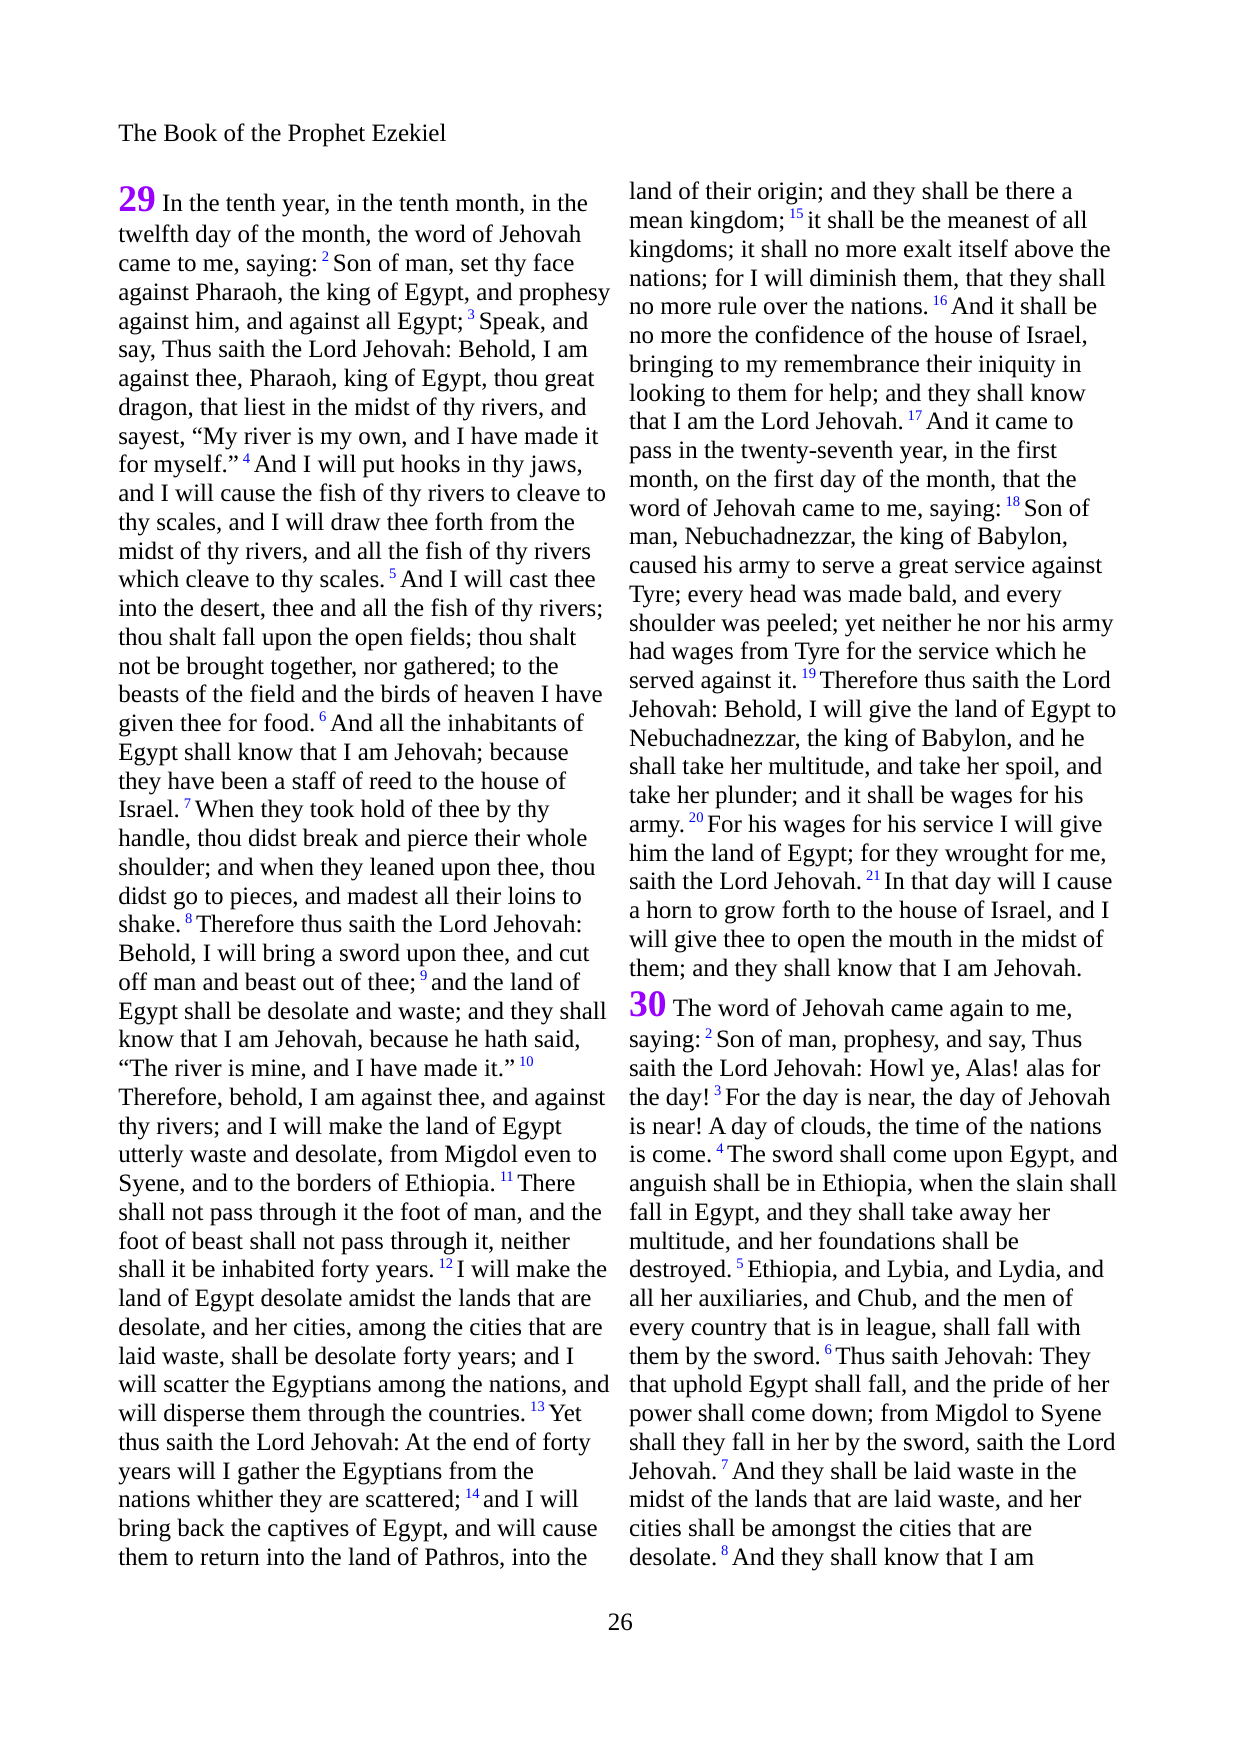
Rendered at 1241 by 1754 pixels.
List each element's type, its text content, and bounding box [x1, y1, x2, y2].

text land of their origin; and they shall be there a mean kingdom; 15 it shall be the meanest of all kingdoms; it shall no more exalt itself above the nations; for I will diminish them, that they shall no more rule over the nations. 16 And it shall be no more the confidence of the house of Israel, bringing to my remembrance their iniquity in looking to them for help; and they shall know that I am the Lord Jehovah. 17 And it came to pass in the twenty-seventh year, in the first month, on the first day of the month, that the word of Jehovah came to me, saying: 18 Son of man, Nebuchadnezzar, the king of Babylon, caused his army to serve a great service against Tyre; every head was made bald, and every shoulder was peeled; yet neither he nor his army had wages from Tyre for the service which he served against it. 19 Therefore thus saith the Lord Jehovah: Behold, I will give the land of Egypt to Nebuchadnezzar, the king of Babylon, and he shall take her multitude, and take her spoil, and take her plunder; and it shall be wages for his army. 20 For his wages for his service I will give him the land of Egypt; for they wrought for me, saith the Lord Jehovah. 21 In that day will I cause a horn to grow forth to the house of Israel, and I will give thee to open the mouth in the midst of them; and they shall know that I am Jehovah. [629, 176, 1122, 981]
text 30 The word of Jehovah came again to me, saying: 2 Son of man, prophesy, and say, Thus saith the Lord Jehovah: Howl ye, Alas! alas for the day! 3 For the day is near, the day of Jehovah is near! A day of clouds, the time of the nations is come. 4 The sword shall come upon Egypt, and anguish shall be in Ethiopia, when the slain shall fall in Egypt, and they shall take away her multitude, and her foundations shall be destroyed. 5 Ethiopia, and Lybia, and Lydia, and all her auxiliaries, and Chub, and the men of every country that is in league, shall fall with them by the sword. 6 Thus saith Jehovah: They that uphold Egypt shall fall, and the pride of her power shall come down; from Migdol to Syene shall they fall in her by the sword, saith the Lord Jehovah. 7 And they shall be laid waste in the midst of the lands that are laid waste, and her cities shall be amongst the cities that are desolate. 8 And they shall know that I am [629, 981, 1122, 1571]
text 29 In the tenth year, in the tenth month, in the twelfth day of the month, the word of Jehovah came to me, saying: 2 Son of man, set thy face against Pharaoh, the king of Egypt, and prophesy against him, and against all Egypt; 3 Speak, and say, Thus saith the Lord Jehovah: Behold, I am against thee, Pharaoh, king of Egypt, thou great dragon, that liest in the midst of thy rivers, and sayest, “My river is my own, and I have made it for myself.” 4 And I will put hooks in thy jaws, and I will cause the fish of thy rivers to cleave to thy scales, and I will draw thee forth from the midst of thy rivers, and all the fish of thy rivers which cleave to thy scales. 5 And I will cast thee into the desert, thee and all the fish of thy rivers; thou shalt fall upon the open fields; thou shalt not be brought together, nor gathered; to the beasts of the field and the birds of heaven I have given thee for food. 6 And all the inhabitants of Egypt shall know that I am Jehovah; because they have been a staff of reed to the house of Israel. 7 When they took hold of thee by thy handle, thou didst break and pierce their whole shoulder; and when they leaned upon thee, thou didst go to pieces, and madest all their loins to shake. 8 Therefore thus saith the Lord Jehovah: Behold, I will bring a sword upon thee, and cut off man and beast out of thee; 9 and the land of Egypt shall be desolate and waste; and they shall know that I am Jehovah, because he hath said, “The river is mine, and I have made it.” 10 Therefore, behold, I am against thee, and against thy rivers; and I will make the land of Egypt utterly waste and desolate, from Migdol even to Syene, and to the borders of Ethiopia. 11 There shall not pass through it the foot of man, and the foot of beast shall not pass through it, neither shall it be inhabited forty years. 12 I will make the land of Egypt desolate amidst the lands that are desolate, and her cities, among the cities that are laid waste, shall be desolate forty years; and I will scatter the Egyptians among the nations, and will disperse them through the countries. 13 Yet thus saith the Lord Jehovah: At the end of forty years will I gather the Egyptians from the nations whither they are scattered; 14 and I will bring back the captives of Egypt, and will cause them to return into the land of Pathros, into the [118, 176, 611, 1571]
